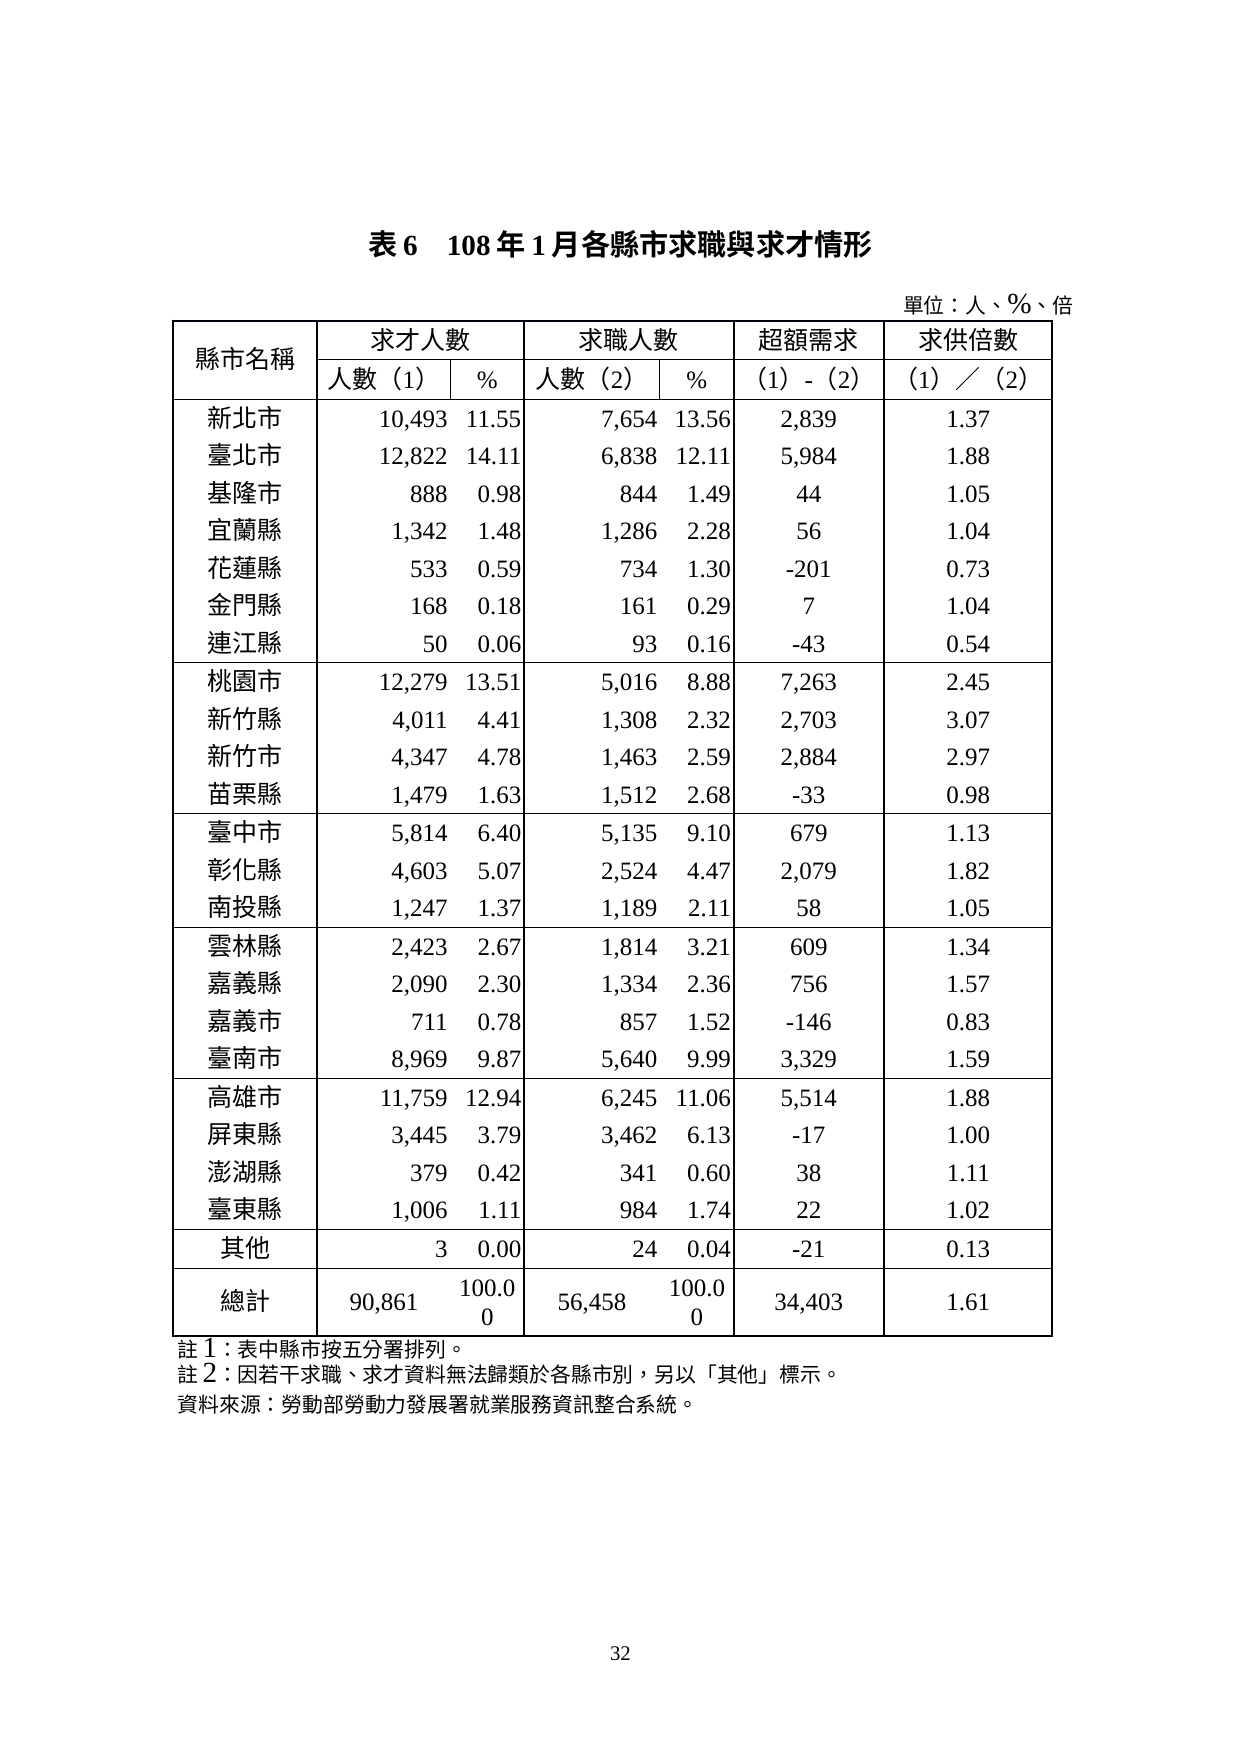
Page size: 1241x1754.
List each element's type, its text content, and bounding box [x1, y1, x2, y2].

table_cell 0.78 [450, 1003, 523, 1040]
table_cell 雲林縣 [174, 928, 316, 965]
table_cell 6.40 [450, 814, 523, 852]
table_cell 2.68 [660, 776, 733, 813]
table_cell 1.30 [660, 550, 733, 587]
table_cell 金門縣 [174, 587, 316, 625]
table_cell 2,839 [735, 400, 883, 437]
table_cell 高雄市 [174, 1079, 316, 1116]
table_cell 2.32 [660, 701, 733, 738]
table_cell （1）／（2） [885, 360, 1051, 399]
table_cell -43 [735, 625, 883, 662]
table_cell 844 [525, 475, 660, 512]
table_cell 379 [318, 1154, 450, 1191]
table_cell 4,603 [318, 852, 450, 889]
table_cell 4,347 [318, 738, 450, 776]
table_cell 13.56 [660, 400, 733, 437]
table_cell 4.41 [450, 701, 523, 738]
table_cell 臺東縣 [174, 1191, 316, 1229]
table_cell 1.88 [885, 1079, 1051, 1116]
table_cell 0.04 [660, 1230, 733, 1267]
table_cell -17 [735, 1116, 883, 1154]
table_cell 888 [318, 475, 450, 512]
table_cell 11.55 [450, 400, 523, 437]
table_cell 90,861 [318, 1269, 450, 1335]
table_cell 宜蘭縣 [174, 512, 316, 550]
table_cell 7 [735, 587, 883, 625]
table_header 縣市名稱 [174, 322, 316, 399]
table_cell 58 [735, 889, 883, 927]
text 資料來源：勞動部勞動力發展署就業服務資訊整合系統。 [177, 1392, 1063, 1417]
table_cell 1.13 [885, 814, 1051, 852]
table_cell 1.63 [450, 776, 523, 813]
table_cell 1,334 [525, 965, 660, 1003]
table_cell 5,984 [735, 437, 883, 475]
table_cell 4.47 [660, 852, 733, 889]
table_cell 1.04 [885, 587, 1051, 625]
table_cell 1.49 [660, 475, 733, 512]
table_cell 臺中市 [174, 814, 316, 852]
table_cell 南投縣 [174, 889, 316, 927]
table_cell 1,308 [525, 701, 660, 738]
table_cell 12.94 [450, 1079, 523, 1116]
table_header 超額需求 [735, 322, 883, 359]
table_cell % [660, 360, 733, 399]
table_cell 澎湖縣 [174, 1154, 316, 1191]
text 表6 108年1月各縣市求職與求才情形 [177, 212, 1063, 266]
table_cell 0.00 [450, 1230, 523, 1267]
table_cell % [451, 360, 523, 399]
table_cell 8,969 [318, 1040, 450, 1078]
table_cell 1.37 [885, 400, 1051, 437]
table_cell 3.21 [660, 928, 733, 965]
table_cell -33 [735, 776, 883, 813]
table_cell 1,247 [318, 889, 450, 927]
table_cell 2.28 [660, 512, 733, 550]
table_cell 2.59 [660, 738, 733, 776]
table_cell （1）-（2） [735, 360, 883, 399]
table_cell 161 [525, 587, 660, 625]
table_cell 6,838 [525, 437, 660, 475]
table_cell 1.34 [885, 928, 1051, 965]
table_cell 2.97 [885, 738, 1051, 776]
table_cell 2,090 [318, 965, 450, 1003]
table_header 求職人數 [525, 322, 733, 359]
table_cell 嘉義縣 [174, 965, 316, 1003]
table_cell 2,884 [735, 738, 883, 776]
table_cell 0.06 [450, 625, 523, 662]
table_cell 1,479 [318, 776, 450, 813]
table_cell 711 [318, 1003, 450, 1040]
table_cell 44 [735, 475, 883, 512]
table_cell 5,016 [525, 663, 660, 701]
table_cell 756 [735, 965, 883, 1003]
table_cell 93 [525, 625, 660, 662]
table_cell 1,189 [525, 889, 660, 927]
table_cell 0.13 [885, 1230, 1051, 1267]
table_cell 2.45 [885, 663, 1051, 701]
table_cell 其他 [174, 1230, 316, 1267]
table_cell 13.51 [450, 663, 523, 701]
table_cell 0.73 [885, 550, 1051, 587]
table_cell 56 [735, 512, 883, 550]
table_cell 734 [525, 550, 660, 587]
table_cell 0.98 [885, 776, 1051, 813]
table_cell 24 [525, 1230, 660, 1267]
table_cell 人數（1） [318, 360, 450, 399]
table_cell 11,759 [318, 1079, 450, 1116]
text 註2：因若干求職、求才資料無法歸類於各縣市別，另以「其他」標示。 [177, 1362, 1063, 1387]
table_cell 9.87 [450, 1040, 523, 1078]
table_cell 0.60 [660, 1154, 733, 1191]
table_cell 1.74 [660, 1191, 733, 1229]
table_cell 1.04 [885, 512, 1051, 550]
table_cell 5,640 [525, 1040, 660, 1078]
table_cell 桃園市 [174, 663, 316, 701]
table_cell 5.07 [450, 852, 523, 889]
table_cell 679 [735, 814, 883, 852]
table_cell 2,703 [735, 701, 883, 738]
table_cell 56,458 [525, 1269, 660, 1335]
table_cell 533 [318, 550, 450, 587]
table_cell 8.88 [660, 663, 733, 701]
table_cell 857 [525, 1003, 660, 1040]
table_cell 2.30 [450, 965, 523, 1003]
table_cell 0.16 [660, 625, 733, 662]
table_cell 9.99 [660, 1040, 733, 1078]
table_cell 連江縣 [174, 625, 316, 662]
table_cell 5,814 [318, 814, 450, 852]
table_cell 3,445 [318, 1116, 450, 1154]
table_cell 1.57 [885, 965, 1051, 1003]
table_cell 總計 [174, 1269, 316, 1335]
table_cell 10,493 [318, 400, 450, 437]
table_cell 100.00 [450, 1269, 523, 1335]
table_header 求供倍數 [885, 322, 1051, 359]
table_cell 1.82 [885, 852, 1051, 889]
table_cell 3 [318, 1230, 450, 1267]
table_cell 1,463 [525, 738, 660, 776]
table_cell 2,079 [735, 852, 883, 889]
table_cell 1.05 [885, 889, 1051, 927]
table_cell 3.79 [450, 1116, 523, 1154]
table_cell 新竹縣 [174, 701, 316, 738]
table_cell 2.67 [450, 928, 523, 965]
table_cell 1,006 [318, 1191, 450, 1229]
table_cell 2,423 [318, 928, 450, 965]
table_cell 1.59 [885, 1040, 1051, 1078]
table_cell 2,524 [525, 852, 660, 889]
table_cell 11.06 [660, 1079, 733, 1116]
table_cell 1,512 [525, 776, 660, 813]
table_cell 1.05 [885, 475, 1051, 512]
table_cell 3,329 [735, 1040, 883, 1078]
table_cell 嘉義市 [174, 1003, 316, 1040]
table_cell 人數（2） [525, 360, 659, 399]
table_cell 7,654 [525, 400, 660, 437]
table_cell 984 [525, 1191, 660, 1229]
table_cell 0.29 [660, 587, 733, 625]
table_cell -201 [735, 550, 883, 587]
table_cell 22 [735, 1191, 883, 1229]
table_cell 1.48 [450, 512, 523, 550]
table_cell 新竹市 [174, 738, 316, 776]
table_cell 0.54 [885, 625, 1051, 662]
table_cell 3.07 [885, 701, 1051, 738]
table_cell 12,822 [318, 437, 450, 475]
table_cell 4,011 [318, 701, 450, 738]
table_cell 1.00 [885, 1116, 1051, 1154]
table_cell 3,462 [525, 1116, 660, 1154]
table_cell 168 [318, 587, 450, 625]
table_cell 0.18 [450, 587, 523, 625]
table_cell 5,135 [525, 814, 660, 852]
table_cell 609 [735, 928, 883, 965]
table_cell 彰化縣 [174, 852, 316, 889]
table_cell 12.11 [660, 437, 733, 475]
table_cell 12,279 [318, 663, 450, 701]
table_cell 0.42 [450, 1154, 523, 1191]
table_cell 新北市 [174, 400, 316, 437]
table_cell 341 [525, 1154, 660, 1191]
table_cell 34,403 [735, 1269, 883, 1335]
table_cell 2.11 [660, 889, 733, 927]
table_cell 0.98 [450, 475, 523, 512]
table_cell 6.13 [660, 1116, 733, 1154]
table_cell 0.83 [885, 1003, 1051, 1040]
table_cell 1.11 [450, 1191, 523, 1229]
table_cell 臺南市 [174, 1040, 316, 1078]
table_cell 14.11 [450, 437, 523, 475]
table_cell 50 [318, 625, 450, 662]
table_cell 5,514 [735, 1079, 883, 1116]
table_cell 6,245 [525, 1079, 660, 1116]
table_cell 7,263 [735, 663, 883, 701]
table_cell -146 [735, 1003, 883, 1040]
table_cell 4.78 [450, 738, 523, 776]
table_cell 100.00 [660, 1269, 733, 1335]
table_header 求才人數 [318, 322, 523, 359]
table_cell 1,286 [525, 512, 660, 550]
table_cell 1.61 [885, 1269, 1051, 1335]
table_cell 花蓮縣 [174, 550, 316, 587]
table_cell 1,814 [525, 928, 660, 965]
table_cell 臺北市 [174, 437, 316, 475]
table_cell 38 [735, 1154, 883, 1191]
text 單位：人、%、倍 [198, 286, 1073, 319]
table_cell 1.37 [450, 889, 523, 927]
table_cell 2.36 [660, 965, 733, 1003]
table_cell 1,342 [318, 512, 450, 550]
table_cell -21 [735, 1230, 883, 1267]
table_cell 1.02 [885, 1191, 1051, 1229]
table_cell 1.11 [885, 1154, 1051, 1191]
table_cell 基隆市 [174, 475, 316, 512]
table_cell 苗栗縣 [174, 776, 316, 813]
table_cell 屏東縣 [174, 1116, 316, 1154]
table_cell 0.59 [450, 550, 523, 587]
table_cell 9.10 [660, 814, 733, 852]
table_cell 1.88 [885, 437, 1051, 475]
text 註1：表中縣市按五分署排列。 [177, 1337, 1063, 1362]
table_cell 1.52 [660, 1003, 733, 1040]
